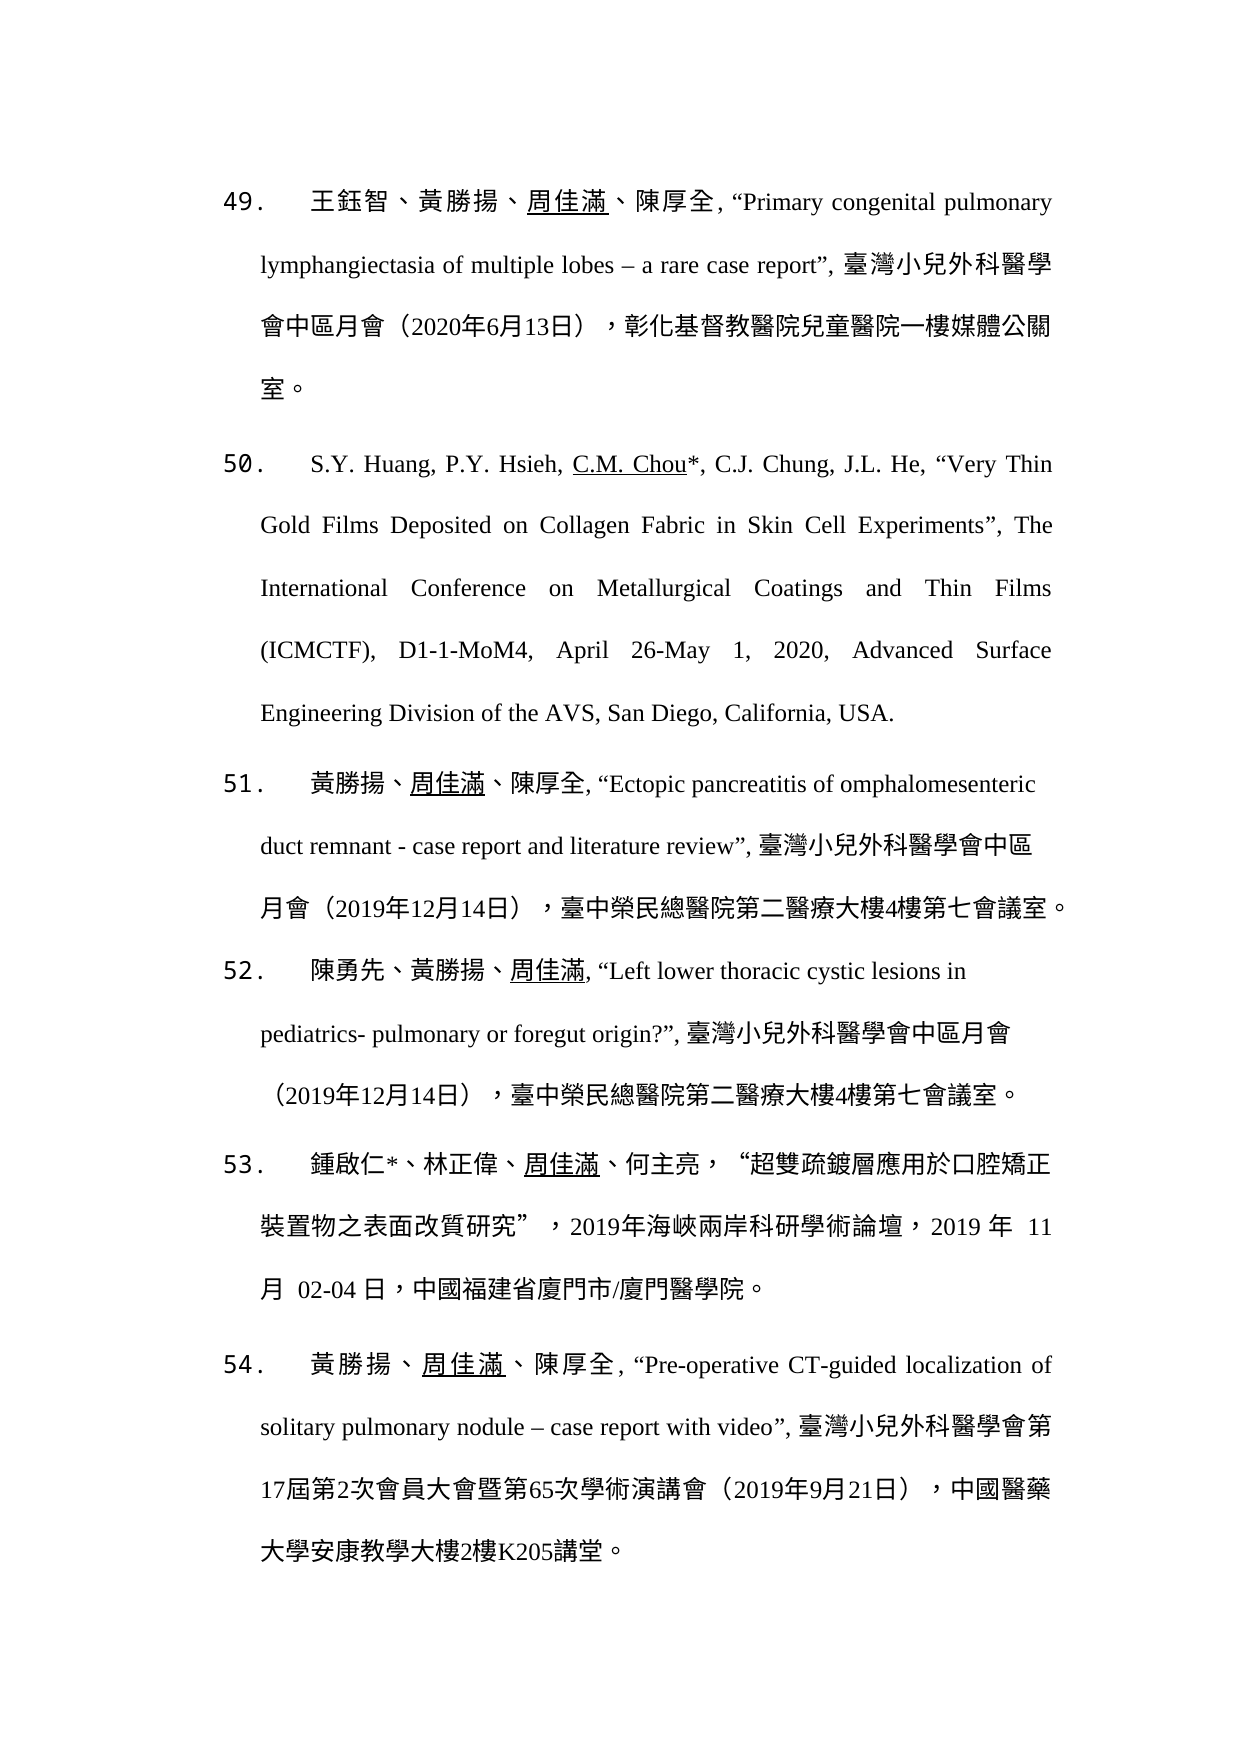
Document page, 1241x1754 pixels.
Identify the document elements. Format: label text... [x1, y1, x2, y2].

list 黃勝揚、周佳滿、陳厚全, “Ectopic pancreatitis of omphalomesenteric duct remnant - case report and literature review”, 臺灣小兒外科醫學會中區月會（2019年12月14日），臺中榮民總醫院第二醫療大樓4樓第七會議室。 [223, 739, 1053, 927]
list 王鈺智、黃勝揚、周佳滿、陳厚全, “Primary congenital pulmonary lymphangiectasia of multiple lobes – a rare case report”, 臺灣小兒外科醫學會中區月會（2020年6月13日），彰化基督教醫院兒童醫院一樓媒體公關室。 [223, 158, 1053, 408]
list S.Y. Huang, P.Y. Hsieh, C.M. Chou*, C.J. Chung, J.L. He, “Very Thin Gold Films Deposited on Collagen Fabric in Skin Cell Experiments”, The International Conference on Metallurgical Coatings and Thin Films (ICMCTF), D1-1-MoM4, April 26-May 1, 2020, Advanced Surface Engineering Division of the AVS, San Diego, California, USA. [223, 421, 1053, 733]
list 鍾啟仁*、林正偉、周佳滿、何主亮，“超雙疏鍍層應用於口腔矯正裝置物之表面改質研究”，2019年海峽兩岸科研學術論壇，2019 年 11 月 02-04 日，中國福建省廈門市/廈門醫學院。 [223, 1121, 1053, 1308]
list 陳勇先、黃勝揚、周佳滿, “Left lower thoracic cystic lesions in pediatrics- pulmonary or foregut origin?”, 臺灣小兒外科醫學會中區月會（2019年12月14日），臺中榮民總醫院第二醫療大樓4樓第七會議室。 [223, 927, 1053, 1114]
list 黃勝揚、周佳滿、陳厚全, “Pre-operative CT-guided localization of solitary pulmonary nodule – case report with video”, 臺灣小兒外科醫學會第17屆第2次會員大會暨第65次學術演講會（2019年9月21日），中國醫藥大學安康教學大樓2樓K205講堂。 [223, 1321, 1053, 1571]
